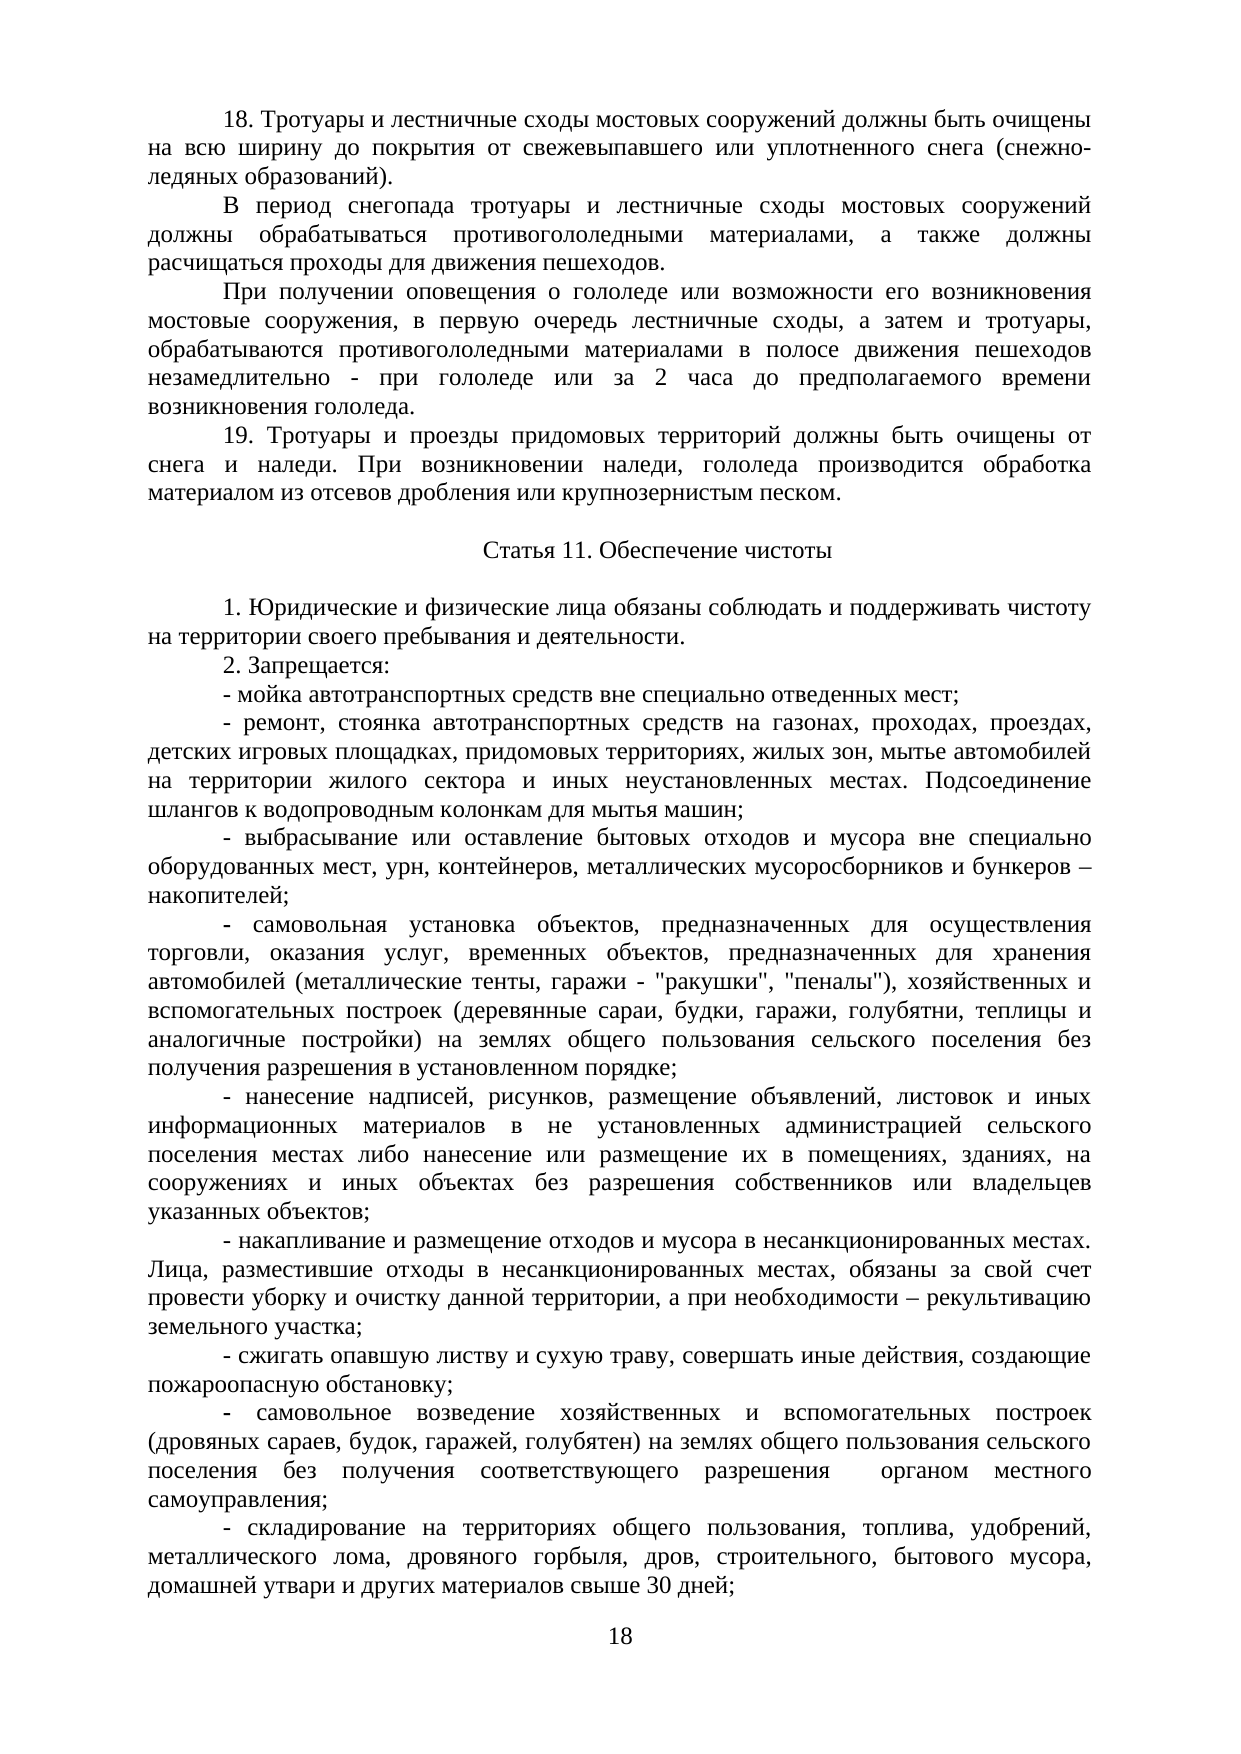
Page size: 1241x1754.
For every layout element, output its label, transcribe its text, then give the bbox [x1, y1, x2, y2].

text - ремонт, стоянка автотранспортных средств на газонах, проходах, проездах, детских игровых площадках, придомовых территориях, жилых зон, мытье автомобилей на территории жилого сектора и иных неустановленных местах. Подсоединение шлангов к водопроводным колонкам для мытья машин; [148, 707, 1092, 822]
text При получении оповещения о гололеде или возможности его возникновения мостовые сооружения, в первую очередь лестничные сходы, а затем и тротуары, обрабатываются противогололедными материалами в полосе движения пешеходов незамедлительно - при гололеде или за 2 часа до предполагаемого времени возникновения гололеда. [148, 276, 1092, 420]
text 1. Юридические и физические лица обязаны соблюдать и поддерживать чистоту на территории своего пребывания и деятельности. [148, 592, 1092, 650]
text - складирование на территориях общего пользования, топлива, удобрений, металлического лома, дровяного горбыля, дров, строительного, бытового мусора, домашней утвари и других материалов свыше 30 дней; [148, 1512, 1092, 1599]
text Статья 11. Обеспечение чистоты [148, 535, 1092, 564]
text 2. Запрещается: [148, 650, 1092, 679]
text - самовольное возведение хозяйственных и вспомогательных построек (дровяных сараев, будок, гаражей, голубятен) на землях общего пользования сельского поселения без получения соответствующего разрешения органом местного самоуправления; [148, 1397, 1092, 1512]
text - сжигать опавшую листву и сухую траву, совершать иные действия, создающие пожароопасную обстановку; [148, 1340, 1092, 1397]
text 19. Тротуары и проезды придомовых территорий должны быть очищены от снега и наледи. При возникновении наледи, гололеда производится обработка материалом из отсевов дробления или крупнозернистым песком. [148, 420, 1092, 506]
text - самовольная установка объектов, предназначенных для осуществления торговли, оказания услуг, временных объектов, предназначенных для хранения автомобилей (металлические тенты, гаражи - "ракушки", "пеналы"), хозяйственных и вспомогательных построек (деревянные сараи, будки, гаражи, голубятни, теплицы и аналогичные постройки) на землях общего пользования сельского поселения без получения разрешения в установленном порядке; [148, 909, 1092, 1081]
text - нанесение надписей, рисунков, размещение объявлений, листовок и иных информационных материалов в не установленных администрацией сельского поселения местах либо нанесение или размещение их в помещениях, зданиях, на сооружениях и иных объектах без разрешения собственников или владельцев указанных объектов; [148, 1081, 1092, 1225]
text 18. Тротуары и лестничные сходы мостовых сооружений должны быть очищены на всю ширину до покрытия от свежевыпавшего или уплотненного снега (снежно-ледяных образований). [148, 104, 1092, 190]
text - мойка автотранспортных средств вне специально отведенных мест; [148, 679, 1092, 707]
text В период снегопада тротуары и лестничные сходы мостовых сооружений должны обрабатываться противогололедными материалами, а также должны расчищаться проходы для движения пешеходов. [148, 190, 1092, 276]
text - выбрасывание или оставление бытовых отходов и мусора вне специально оборудованных мест, урн, контейнеров, металлических мусоросборников и бункеров – накопителей; [148, 822, 1092, 909]
text - накапливание и размещение отходов и мусора в несанкционированных местах. Лица, разместившие отходы в несанкционированных местах, обязаны за свой счет провести уборку и очистку данной территории, а при необходимости – рекультивацию земельного участка; [148, 1225, 1092, 1340]
